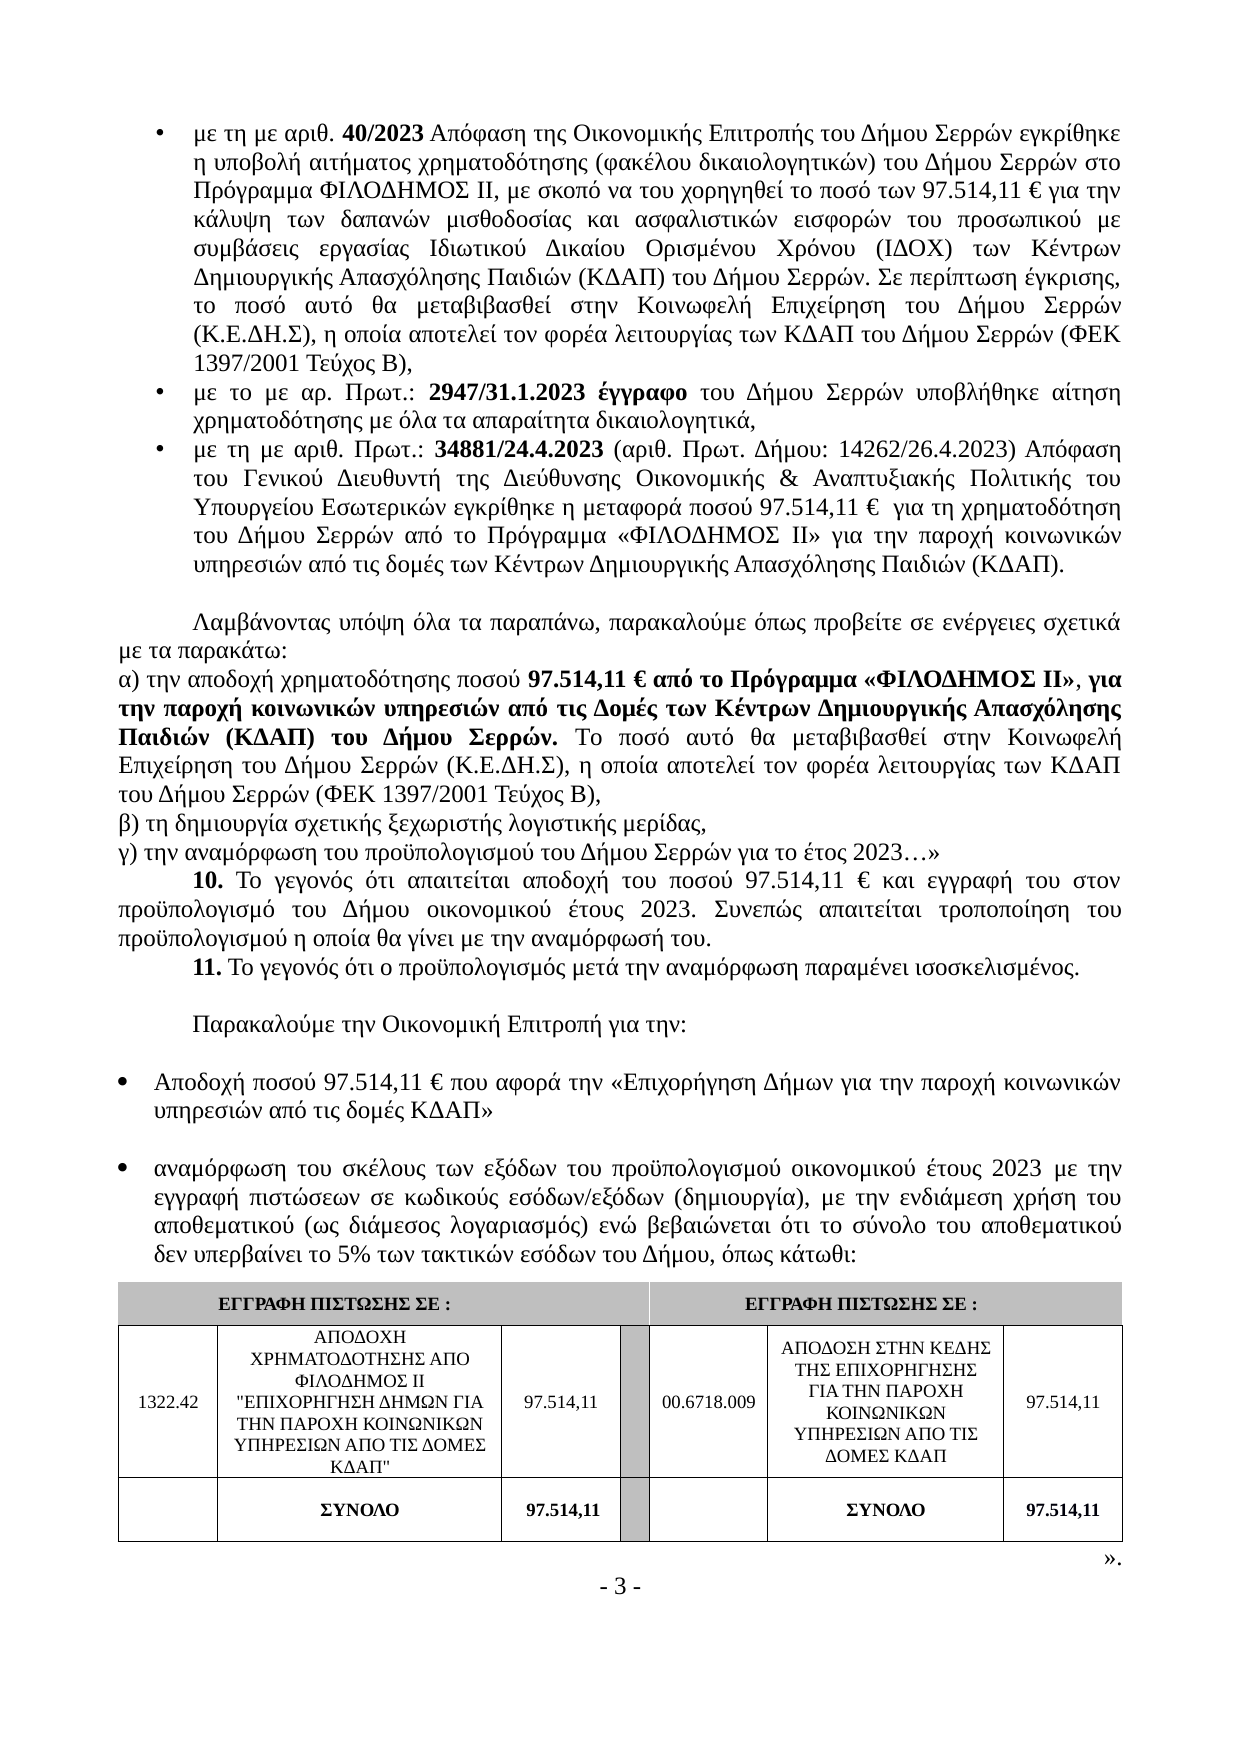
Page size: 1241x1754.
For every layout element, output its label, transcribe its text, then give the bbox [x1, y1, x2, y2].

table_header [577, 1282, 649, 1325]
list με τη με αριθ. Πρωτ.: 34881/24.4.2023 (αριθ. Πρωτ. Δήμου: 14262/26.4.2023) Απόφαση του Γενικού Διευθυντή της Διεύθυνσης Οικονομικής & Αναπτυξιακής Πολιτικής του Υπουργείου Εσωτερικών εγκρίθηκε η μεταφορά ποσού 97.514,11 € για τη χρηματοδότηση του Δήμου Σερρών από το Πρόγραμμα «ΦΙΛΟΔΗΜΟΣ ΙΙ» για την παροχή κοινωνικών υπηρεσιών από τις δομές των Κέντρων Δημιουργικής Απασχόλησης Παιδιών (ΚΔΑΠ). [156, 434, 1122, 578]
table_cell 97.514,11 [1004, 1326, 1122, 1477]
text Λαμβάνοντας υπόψη όλα τα παραπάνω, παρακαλούμε όπως προβείτε σε ενέργειες σχετικά με τα παρακάτω: [118, 607, 1122, 664]
table_cell 97.514,11 [502, 1478, 620, 1541]
table_cell 97.514,11 [1004, 1478, 1122, 1541]
table_cell [650, 1478, 767, 1541]
table_cell ΑΠΟΔΟΣΗ ΣΤΗΝ ΚΕΔΗΣ ΤΗΣ ΕΠΙΧΟΡΗΓΗΣΗΣ ΓΙΑ ΤΗΝ ΠΑΡΟΧΗ ΚΟΙΝΩΝΙΚΩΝ ΥΠΗΡΕΣΙΩΝ ΑΠΟ ΤΙΣ ΔΟΜΕΣ ΚΔΑΠ [768, 1326, 1003, 1477]
text Παρακαλούμε την Οικονομική Επιτροπή για την: [118, 1009, 1122, 1038]
list αναμόρφωση του σκέλους των εξόδων του προϋπολογισμού οικονομικού έτους 2023 με την εγγραφή πιστώσεων σε κωδικούς εσόδων/εξόδων (δημιουργία), με την ενδιάμεση χρήση του αποθεματικού (ως διάμεσος λογαριασμός) ενώ βεβαιώνεται ότι το σύνολο του αποθεματικού δεν υπερβαίνει το 5% των τακτικών εσόδων του Δήμου, όπως κάτωθι: [118, 1153, 1122, 1268]
table_cell [621, 1326, 649, 1477]
table_cell 00.6718.009 [650, 1326, 767, 1477]
text ». [118, 1542, 1122, 1571]
table_cell ΑΠΟΔΟΧΗ ΧΡΗΜΑΤΟΔΟΤΗΣΗΣ ΑΠΟ ΦΙΛΟΔΗΜΟΣ II "ΕΠΙΧΟΡΗΓΗΣΗ ΔΗΜΩΝ ΓΙΑ ΤΗΝ ΠΑΡΟΧΗ ΚΟΙΝΩΝΙΚΩΝ ΥΠΗΡΕΣΙΩΝ ΑΠΟ ΤΙΣ ΔΟΜΕΣ ΚΔΑΠ" [218, 1326, 501, 1477]
table_header ΕΓΓΡΑΦΗ ΠΙΣΤΩΣΗΣ ΣΕ : [118, 1282, 577, 1325]
list με τη με αριθ. 40/2023 Απόφαση της Οικονομικής Επιτροπής του Δήμου Σερρών εγκρίθηκε η υποβολή αιτήματος χρηματοδότησης (φακέλου δικαιολογητικών) του Δήμου Σερρών στο Πρόγραμμα ΦΙΛΟΔΗΜΟΣ ΙΙ, με σκοπό να του χορηγηθεί το ποσό των 97.514,11 € για την κάλυψη των δαπανών μισθοδοσίας και ασφαλιστικών εισφορών του προσωπικού με συμβάσεις εργασίας Ιδιωτικού Δικαίου Ορισμένου Χρόνου (ΙΔΟΧ) των Κέντρων Δημιουργικής Απασχόλησης Παιδιών (ΚΔΑΠ) του Δήμου Σερρών. Σε περίπτωση έγκρισης, το ποσό αυτό θα μεταβιβασθεί στην Κοινωφελή Επιχείρηση του Δήμου Σερρών (Κ.Ε.ΔΗ.Σ), η οποία αποτελεί τον φορέα λειτουργίας των ΚΔΑΠ του Δήμου Σερρών (ΦΕΚ 1397/2001 Τεύχος Β), [156, 118, 1122, 377]
table_cell 1322.42 [119, 1326, 217, 1477]
table_header ΕΓΓΡΑΦΗ ΠΙΣΤΩΣΗΣ ΣΕ : [650, 1282, 1122, 1325]
text - 3 - [118, 1571, 1122, 1600]
text 11. Το γεγονός ότι ο προϋπολογισμός μετά την αναμόρφωση παραμένει ισοσκελισμένος. [118, 952, 1122, 981]
table_cell 97.514,11 [502, 1326, 620, 1477]
table_cell ΣΥΝΟΛΟ [768, 1478, 1003, 1541]
table_cell ΣΥΝΟΛΟ [218, 1478, 501, 1541]
table_cell [119, 1478, 217, 1541]
text 10. Το γεγονός ότι απαιτείται αποδοχή του ποσού 97.514,11 € και εγγραφή του στον προϋπολογισμό του Δήμου οικονομικού έτους 2023. Συνεπώς απαιτείται τροποποίηση του προϋπολογισμού η οποία θα γίνει με την αναμόρφωσή του. [118, 866, 1122, 952]
text β) τη δημιουργία σχετικής ξεχωριστής λογιστικής μερίδας, [118, 808, 1122, 837]
list με το με αρ. Πρωτ.: 2947/31.1.2023 έγγραφο του Δήμου Σερρών υποβλήθηκε αίτηση χρηματοδότησης με όλα τα απαραίτητα δικαιολογητικά, [156, 377, 1122, 434]
text γ) την αναμόρφωση του προϋπολογισμού του Δήμου Σερρών για το έτος 2023…» [118, 837, 1122, 866]
list Αποδοχή ποσού 97.514,11 € που αφορά την «Επιχορήγηση Δήμων για την παροχή κοινωνικών υπηρεσιών από τις δομές ΚΔΑΠ» [118, 1067, 1122, 1124]
text α) την αποδοχή χρηματοδότησης ποσού 97.514,11 € από το Πρόγραμμα «ΦΙΛΟΔΗΜΟΣ ΙΙ», για την παροχή κοινωνικών υπηρεσιών από τις Δομές των Κέντρων Δημιουργικής Απασχόλησης Παιδιών (ΚΔΑΠ) του Δήμου Σερρών. Το ποσό αυτό θα μεταβιβασθεί στην Κοινωφελή Επιχείρηση του Δήμου Σερρών (Κ.Ε.ΔΗ.Σ), η οποία αποτελεί τον φορέα λειτουργίας των ΚΔΑΠ του Δήμου Σερρών (ΦΕΚ 1397/2001 Τεύχος Β), [118, 664, 1122, 808]
table_cell [621, 1478, 649, 1541]
